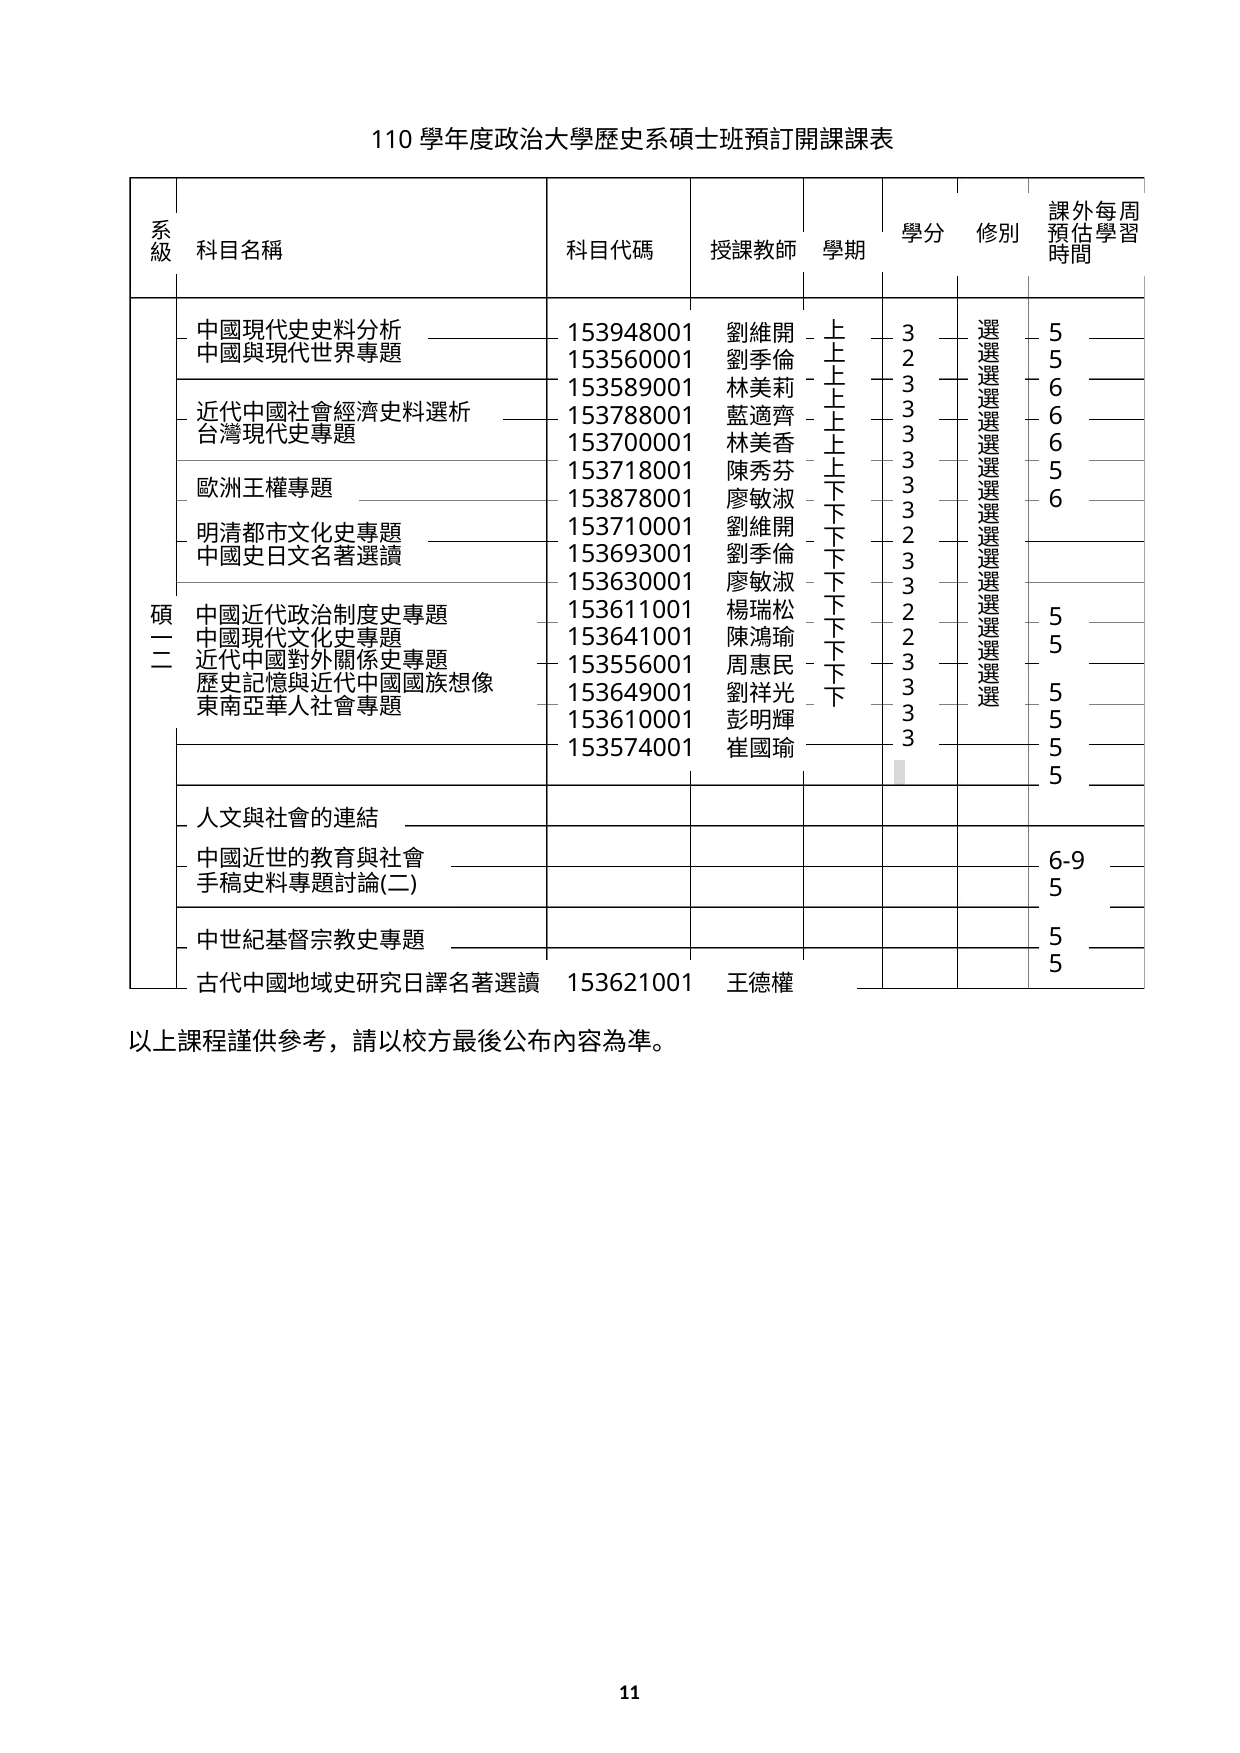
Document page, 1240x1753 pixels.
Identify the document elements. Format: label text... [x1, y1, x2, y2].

text 時間 [1048, 245, 1159, 267]
text 6 [1048, 485, 1081, 513]
text 選 [977, 435, 1017, 458]
text 153556001 周惠民 [567, 651, 798, 679]
text 153718001 陳秀芬 [567, 457, 798, 485]
text 上 [823, 320, 862, 343]
text 5 [1048, 457, 1081, 485]
text 110 學年度政治大學歷史系碩士班預訂開課課表 [370, 126, 948, 154]
text 下 [823, 664, 862, 687]
text 6 [1048, 430, 1081, 457]
text 學分 修別 預估學習 [902, 223, 1159, 245]
text 碩 中國近代政治制度史專題 [150, 605, 528, 628]
text 中國史日文名著選讀 [196, 546, 419, 569]
text 選 [977, 343, 1017, 366]
text 選 [977, 481, 1017, 504]
text 153700001 林美香 [567, 430, 798, 457]
text 一 中國現代文化史專題 [150, 628, 528, 651]
text 選 [977, 572, 1017, 595]
text 153574001 崔國瑜 [567, 734, 798, 762]
text 11 [619, 1679, 653, 1704]
text 3 [902, 701, 930, 726]
text 6-9 [1048, 847, 1101, 875]
picture [129, 177, 1145, 989]
text 選 [977, 618, 1017, 641]
text 課外每周 [1048, 202, 1159, 223]
text 選 [977, 641, 1017, 664]
text 5 [1048, 347, 1081, 374]
text 6 [1048, 374, 1081, 402]
text 級 [150, 243, 187, 265]
text 153589001 林美莉 [567, 374, 798, 402]
text 下 [823, 504, 862, 527]
text 選 [977, 664, 1017, 687]
text 5 [1048, 875, 1101, 902]
text 台灣現代史專題 [196, 424, 494, 447]
text 手稿史料專題討論(二) [196, 871, 442, 897]
text 中國近世的教育與社會 [196, 848, 442, 871]
text 153649001 劉祥光 [567, 679, 798, 707]
text 東南亞華人社會專題 [196, 696, 528, 719]
text 153948001 劉維開 [567, 319, 798, 347]
text 以上課程謹供參考，請以校方最後公布內容為凖。 [127, 1030, 742, 1055]
text 3 [902, 422, 930, 448]
text 上 [823, 389, 862, 412]
text 選 [977, 504, 1017, 527]
text 2 [902, 524, 930, 549]
text 歐洲王權專題 [196, 478, 350, 501]
text 153641001 陳鴻瑜 [567, 624, 798, 651]
text 下 [823, 572, 862, 595]
text 中國現代史史料分析 [196, 320, 419, 343]
text 上 [823, 343, 862, 366]
text 上 [823, 366, 862, 389]
text 下 [823, 687, 862, 710]
text 3 [902, 321, 930, 347]
text 近代中國社會經濟史料選析 [196, 402, 494, 424]
text 5 [1048, 319, 1081, 347]
text 選 [977, 320, 1017, 343]
text 下 [823, 595, 862, 618]
text 選 [977, 549, 1017, 572]
text 5 [1048, 734, 1081, 762]
text 5 [1048, 707, 1081, 734]
text 科目代碼 [567, 241, 669, 263]
text 下 [823, 527, 862, 549]
text 2 [902, 625, 930, 650]
text 153710001 劉維開 [567, 513, 798, 541]
text 選 [977, 366, 1017, 389]
text 3 [902, 676, 930, 701]
text 153693001 劉季倫 [567, 541, 798, 568]
text 3 [902, 372, 930, 397]
text 5 [1048, 762, 1081, 790]
text 5 [1048, 951, 1081, 978]
text 二 近代中國對外關係史專題 [150, 651, 528, 673]
text 153611001 楊瑞松 [567, 596, 798, 624]
text 3 [902, 498, 930, 524]
text 人文與社會的連結 [196, 808, 396, 831]
text 下 [823, 549, 862, 572]
text 2 [902, 600, 930, 625]
text 5 [1048, 603, 1081, 631]
text 153788001 藍適齊 [567, 402, 798, 430]
text 3 [902, 473, 930, 498]
text 系 [150, 221, 187, 243]
text 153610001 彭明輝 [567, 707, 798, 734]
text 6 [1048, 402, 1081, 430]
text 153630001 廖敏淑 [567, 568, 798, 596]
text 2 [902, 347, 930, 372]
text 3 [902, 726, 930, 752]
text 科目名稱 [196, 241, 298, 263]
text 3 [902, 574, 930, 600]
text 5 [1048, 631, 1081, 659]
text 選 [977, 389, 1017, 412]
text 選 [977, 595, 1017, 618]
text 上 [823, 412, 862, 435]
text 3 [902, 549, 930, 574]
text 5 [1048, 679, 1081, 707]
text 明清都市文化史專題 [196, 523, 419, 546]
text 上 [823, 458, 862, 481]
text 中世紀基督宗教史專題 [196, 930, 442, 953]
text 下 [823, 481, 862, 504]
text 上 [823, 435, 862, 458]
text 5 [1048, 923, 1081, 951]
text 中國與現代世界專題 [196, 343, 419, 366]
text 古代中國地域史研究日譯名著選讀 153621001 王德權 [196, 969, 848, 997]
text 153560001 劉季倫 [567, 347, 798, 374]
text 下 [823, 641, 862, 664]
text 3 [902, 448, 930, 473]
text 歷史記憶與近代中國國族想像 [196, 673, 528, 696]
text 選 [977, 412, 1017, 435]
text 選 [977, 687, 1017, 710]
text 153878001 廖敏淑 [567, 485, 798, 513]
text 授課教師 學期 [710, 241, 882, 263]
text 選 [977, 527, 1017, 549]
text 3 [902, 650, 930, 676]
text 下 [823, 618, 862, 641]
text 3 [902, 397, 930, 422]
text 選 [977, 458, 1017, 481]
